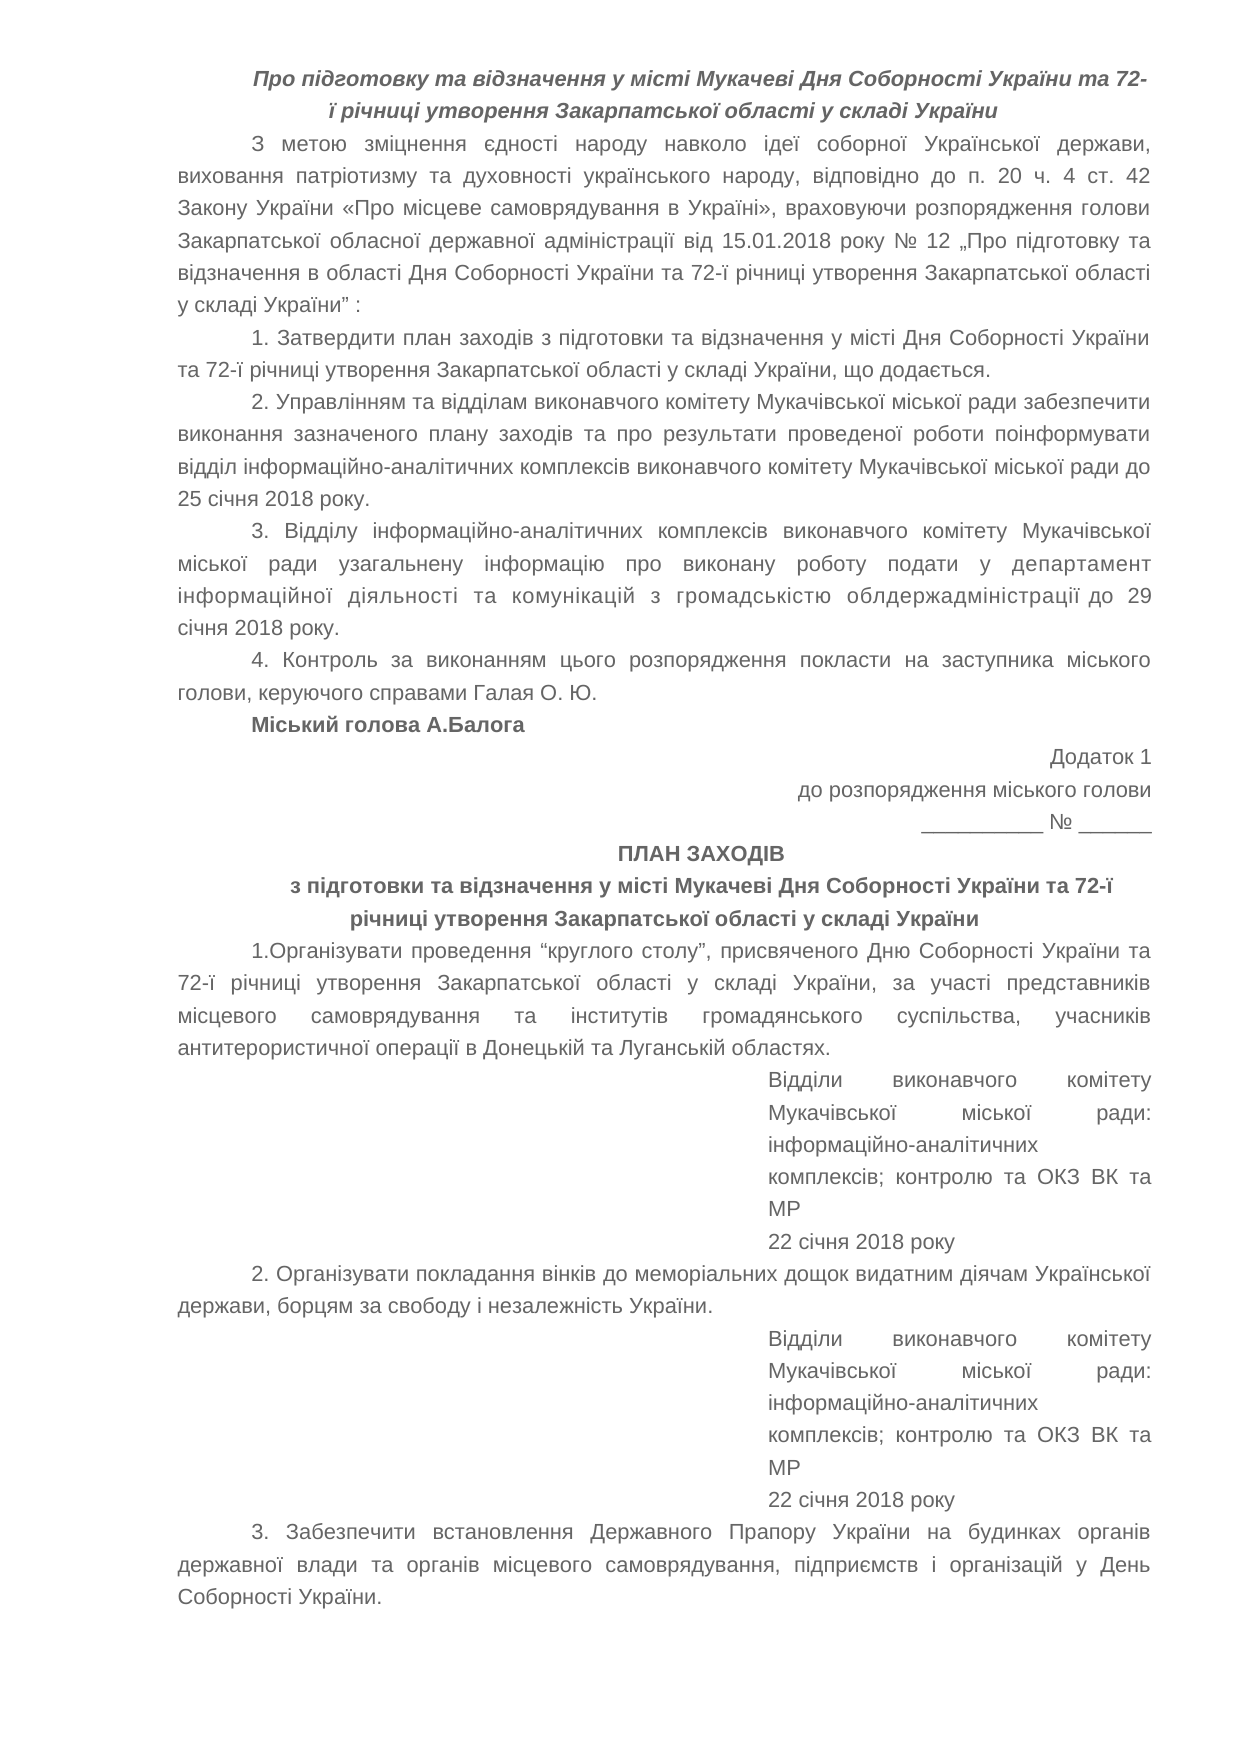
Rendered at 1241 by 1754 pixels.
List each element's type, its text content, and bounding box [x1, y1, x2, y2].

text 1. Затвердити план заходів з підготовки та відзначення у місті Дня Соборності України та 72-ї річниці утворення Закарпатської області у складі України, що додається. [177, 317, 1152, 382]
text 3. Відділу інформаційно-аналітичних комплексів виконавчого комітету Мукачівської міської ради узагальнену інформацію про виконану роботу подати у департамент інформаційної діяльності та комунікацій з громадськістю облдержадміністрації до 29 січня 2018 року. [177, 511, 1152, 640]
text Відділи виконавчого комітету Мукачівської міської ради: інформаційно-аналітичних комплексів; контролю та ОКЗ ВК та МР [768, 1060, 1152, 1222]
text ПЛАН ЗАХОДІВ [177, 834, 1152, 866]
text Відділи виконавчого комітету Мукачівської міської ради: інформаційно-аналітичних комплексів; контролю та ОКЗ ВК та МР [768, 1318, 1152, 1480]
text __________ № ______ [177, 802, 1152, 834]
text Додаток 1 [177, 737, 1152, 769]
text 3. Забезпечити встановлення Державного Прапору України на будинках органів державної влади та органів місцевого самоврядування, підприємств і організацій у День Соборності України. [177, 1512, 1152, 1609]
text 2. Управлінням та відділам виконавчого комітету Мукачівської міської ради забезпечити виконання зазначеного плану заходів та про результати проведеної роботи поінформувати відділ інформаційно-аналітичних комплексів виконавчого комітету Мукачівської міської ради до 25 січня 2018 року. [177, 382, 1152, 511]
text 2. Організувати покладання вінків до меморіальних дощок видатним діячам Української держави, борцям за свободу і незалежність України. [177, 1254, 1152, 1318]
text 22 січня 2018 року [768, 1480, 1152, 1512]
text до розпорядження міського голови [177, 769, 1152, 802]
text Міський голова А.Балога [177, 705, 1152, 737]
text 4. Контроль за виконанням цього розпорядження покласти на заступника міського голови, керуючого справами Галая О. Ю. [177, 640, 1152, 705]
text 1.Організувати проведення “круглого столу”, присвяченого Дню Соборності України та 72-ї річниці утворення Закарпатської області у складі України, за участі представників місцевого самоврядування та інститутів громадянського суспільства, учасників антитерористичної операції в Донецькій та Луганській областях. [177, 931, 1152, 1060]
text з підготовки та відзначення у місті Мукачеві Дня Соборності України та 72-ї річниці утворення Закарпатської області у складі України [177, 866, 1152, 931]
text Про підготовку та відзначення у місті Мукачеві Дня Соборності України та 72-ї річниці утворення Закарпатської області у складі України [177, 59, 1152, 124]
text З метою зміцнення єдності народу навколо ідеї соборної Української держави, виховання патріотизму та духовності українського народу, відповідно до п. 20 ч. 4 ст. 42 Закону України «Про місцеве самоврядування в Україні», враховуючи розпорядження голови Закарпатської обласної державної адміністрації від 15.01.2018 року № 12 „Про підготовку та відзначення в області Дня Соборності України та 72-ї річниці утворення Закарпатської області у складі України” : [177, 124, 1152, 317]
text 22 січня 2018 року [768, 1222, 1152, 1254]
